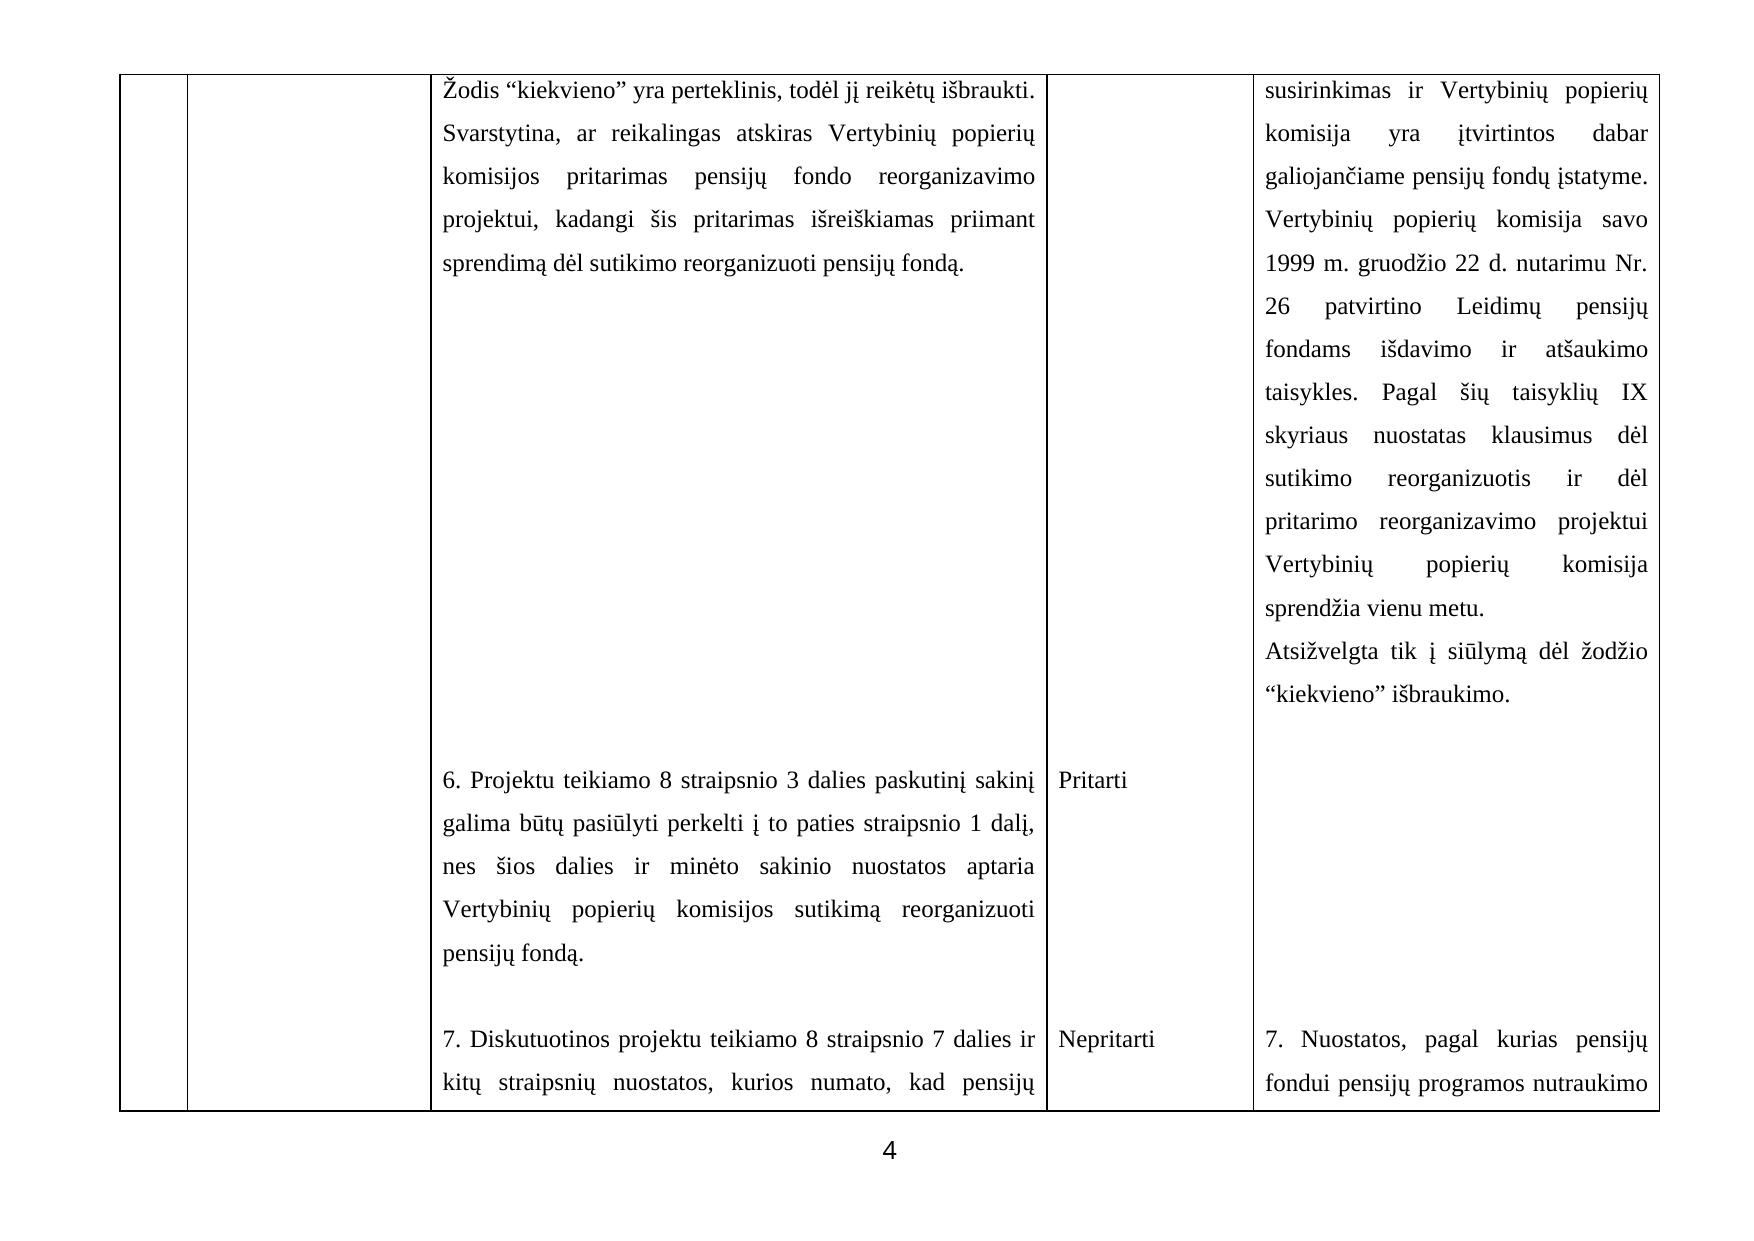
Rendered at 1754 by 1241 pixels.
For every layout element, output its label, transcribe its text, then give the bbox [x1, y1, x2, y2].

table_cell [188, 75, 430, 1110]
table_cell [121, 75, 187, 1110]
table_cell Žodis “kiekvieno” yra perteklinis, todėl jį reikėtų išbraukti. Svarstytina, ar reikalingas atskiras Vertybinių popierių komisijos pritarimas pensijų fondo reorganizavimo projektui, kadangi šis pritarimas išreiškiamas priimant sprendimą dėl sutikimo reorganizuoti pensijų fondą. 6. Projektu teikiamo 8 straipsnio 3 dalies paskutinį sakinį galima būtų pasiūlyti perkelti į to paties straipsnio 1 dalį, nes šios dalies ir minėto sakinio nuostatos aptaria Vertybinių popierių komisijos sutikimą reorganizuoti pensijų fondą. 7. Diskutuotinos projektu teikiamo 8 straipsnio 7 dalies ir kitų straipsnių nuostatos, kurios numato, kad pensijų [432, 75, 1046, 1110]
table_cell Pritarti Nepritarti [1048, 75, 1253, 1110]
table_cell susirinkimas ir vertybinių popierių komisija yra įtvirtintos dabar galiojančiame pensijų fondų įstatyme. vertybinių popierių komisija savo 1999 m. gruodžio 22 d. nutarimu Nr. 26 patvirtino Leidimų pensijų fondams išdavimo ir atšaukimo taisykles. Pagal šių taisyklių IX skyriaus nuostatas klausimus dėl sutikimo reorganizuotis ir dėl pritarimo reorganizavimo projektui Vertybinių popierių komisija sprendžia vienu metu. Atsižvelgta tik į siūlymą dėl žodžio “kiekvieno” išbraukimo. 7. Nuostatos, pagal kurias pensijų fondui pensijų programos nutraukimo [1254, 75, 1659, 1110]
